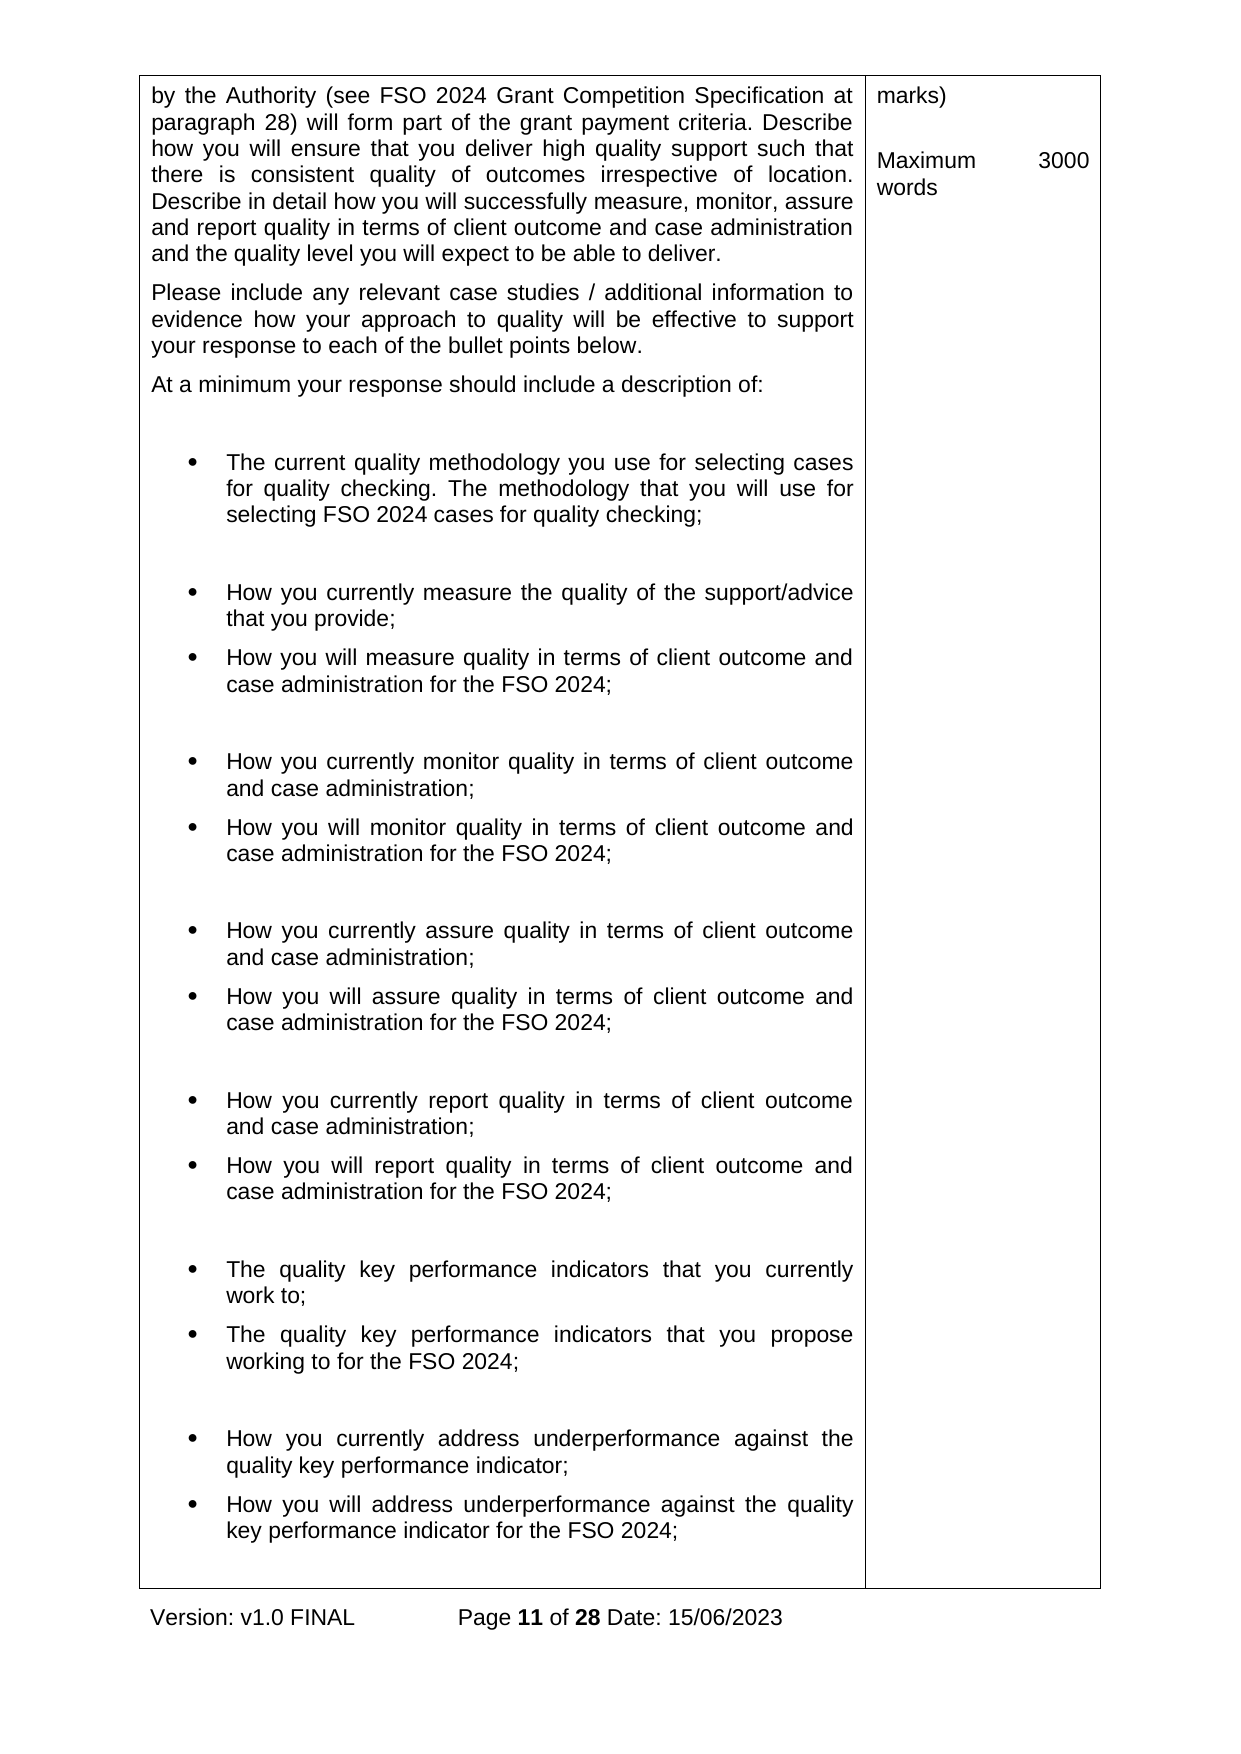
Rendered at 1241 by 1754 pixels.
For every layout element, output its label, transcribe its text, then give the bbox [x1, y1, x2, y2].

table_cell [5.3] The quality outcomes that will be measured by a key performance indicator(s) to be proposed by the Applicant and agreed by the Authority (see FSO 2024 Grant Competition Specification at paragraph 28) will form part of the grant payment criteria. Describe how you will ensure that you deliver high quality support such that there is consistent quality of outcomes irrespective of location. Describe in detail how you will successfully measure, monitor, assure and report quality in terms of client outcome and case administration and the quality level you will expect to be able to deliver. Please include any relevant case studies / additional information to evidence how your approach to quality will be effective to support your response to each of the bullet points below. At a minimum your response should include a description of: The current quality methodology you use for selecting cases for quality checking. The methodology that you will use for selecting FSO 2024 cases for quality checking; How you currently measure the quality of the support/advice that you provide; How you will measure quality in terms of client outcome and case administration for the FSO 2024; How you currently monitor quality in terms of client outcome and case administration; How you will monitor quality in terms of client outcome and case administration for the FSO 2024; How you currently assure quality in terms of client outcome and case administration; How you will assure quality in terms of client outcome and case administration for the FSO 2024; How you currently report quality in terms of client outcome and case administration; How you will report quality in terms of client outcome and case administration for the FSO 2024; The quality key performance indicators that you currently work to; The quality key performance indicators that you propose working to for the FSO 2024; How you currently address underperformance against the quality key performance indicator; How you will address underperformance against the quality key performance indicator for the FSO 2024; How you will continually strive to improve quality through the period of the FSO 2024; and Your current and proposed internal quality governance arrangements. [140, 76, 865, 1588]
table_cell marks) Maximum 3000 words [866, 76, 1100, 1588]
